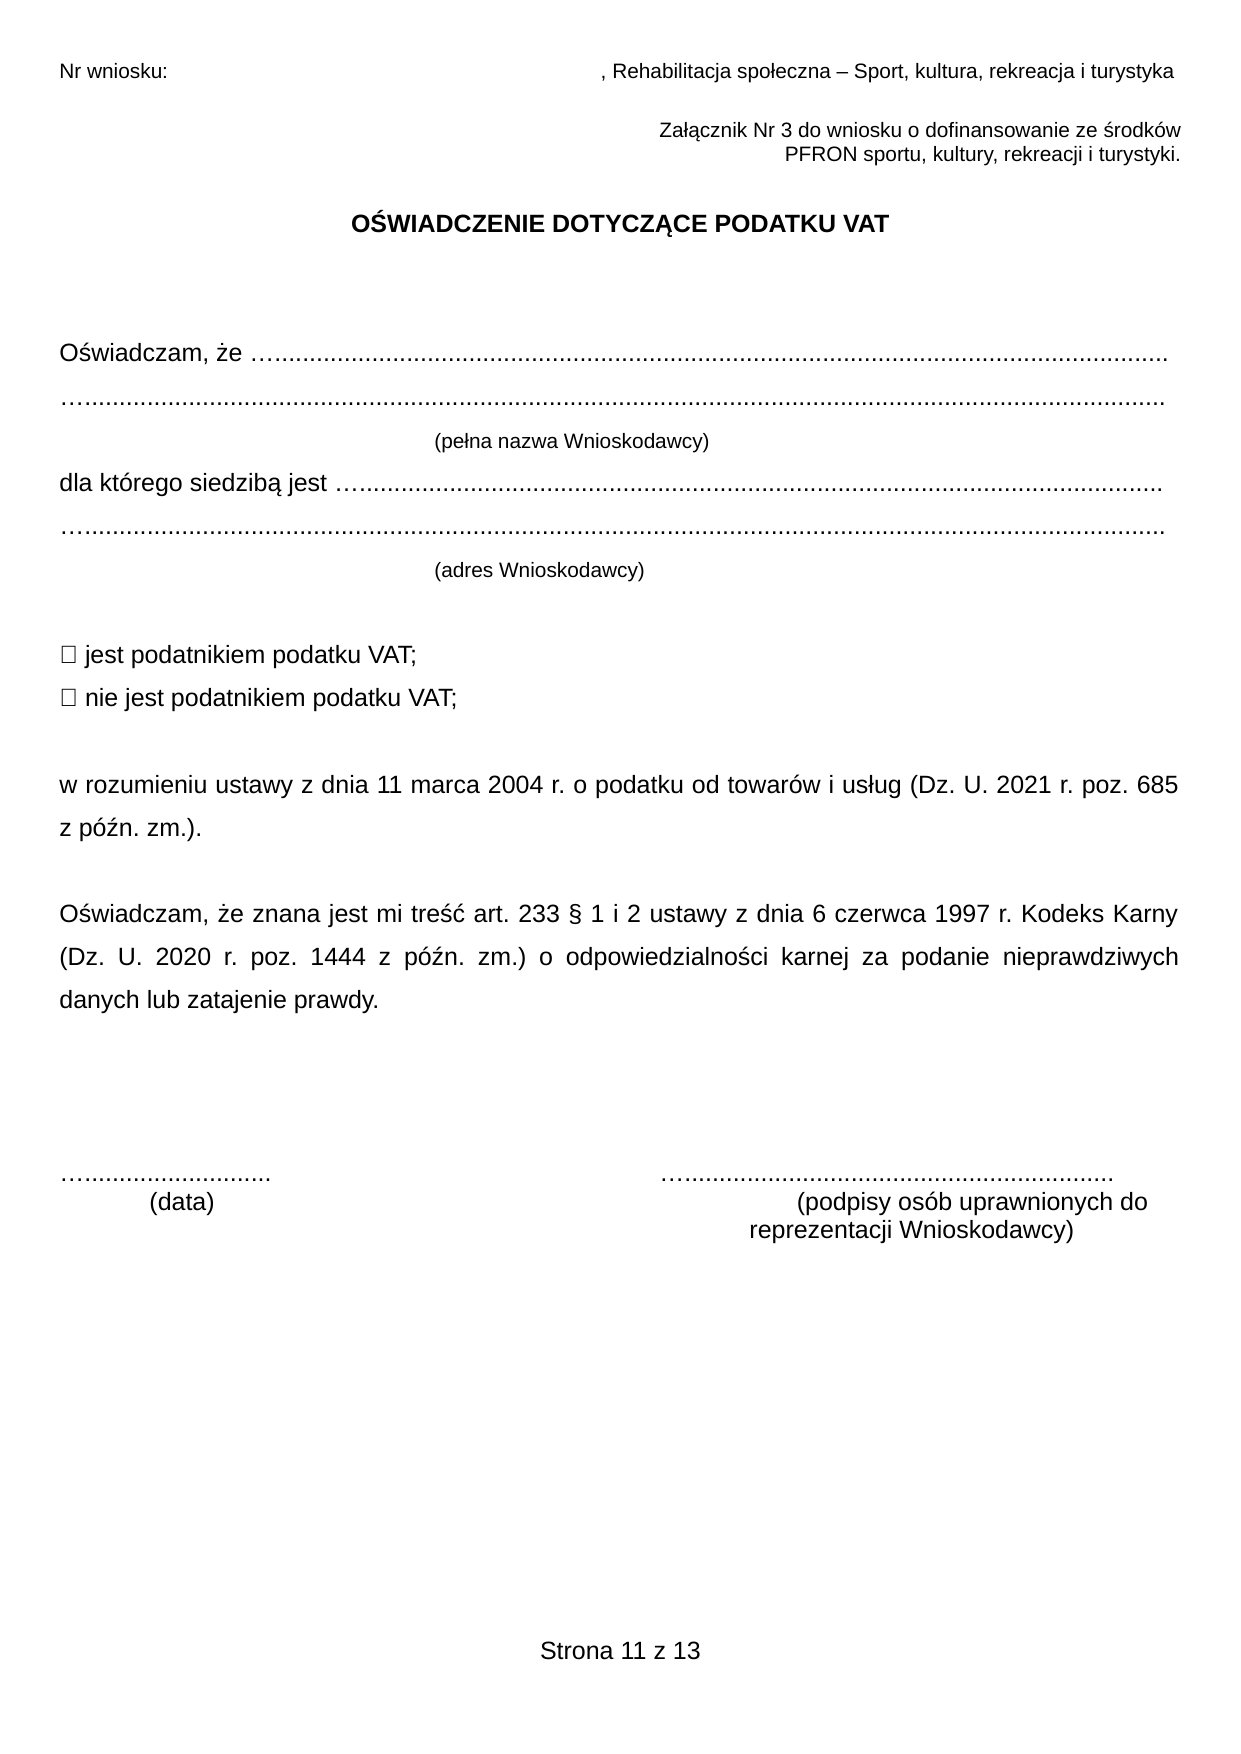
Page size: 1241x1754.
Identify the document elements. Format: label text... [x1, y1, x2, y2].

text (adres Wnioskodawcy) [59, 554, 1181, 583]
text  jest podatnikiem podatku VAT; [59, 640, 1181, 669]
text PFRON sportu, kultury, rekreacji i turystyki. [59, 142, 1181, 166]
text (data) (podpisy osób uprawnionych do [59, 1187, 1181, 1215]
text  nie jest podatnikiem podatku VAT; [59, 683, 1181, 712]
text w rozumieniu ustawy z dnia 11 marca 2004 r. o podatku od towarów i usług (Dz. U. 2021 r. poz. 685 z późn. zm.). [59, 770, 1181, 842]
text (pełna nazwa Wnioskodawcy) [59, 425, 1181, 453]
text OŚWIADCZENIE DOTYCZĄCE PODATKU VAT [59, 209, 1181, 238]
text …............................................................................................................................................................ [59, 511, 1181, 540]
text …........................... ….............................................................. [59, 1158, 1181, 1187]
text dla którego siedzibą jest ….................................................................................................................... [59, 468, 1181, 497]
text Oświadczam, że znana jest mi treść art. 233 § 1 i 2 ustawy z dnia 6 czerwca 1997 r. Kodeks Karny (Dz. U. 2020 r. poz. 1444 z późn. zm.) o odpowiedzialności karnej za podanie nieprawdziwych danych lub zatajenie prawdy. [59, 899, 1181, 1014]
text Oświadczam, że …................................................................................................................................. [59, 338, 1181, 367]
text Załącznik Nr 3 do wniosku o dofinansowanie ze środków [59, 118, 1181, 142]
text …............................................................................................................................................................ [59, 382, 1181, 410]
text reprezentacji Wnioskodawcy) [59, 1215, 1181, 1244]
